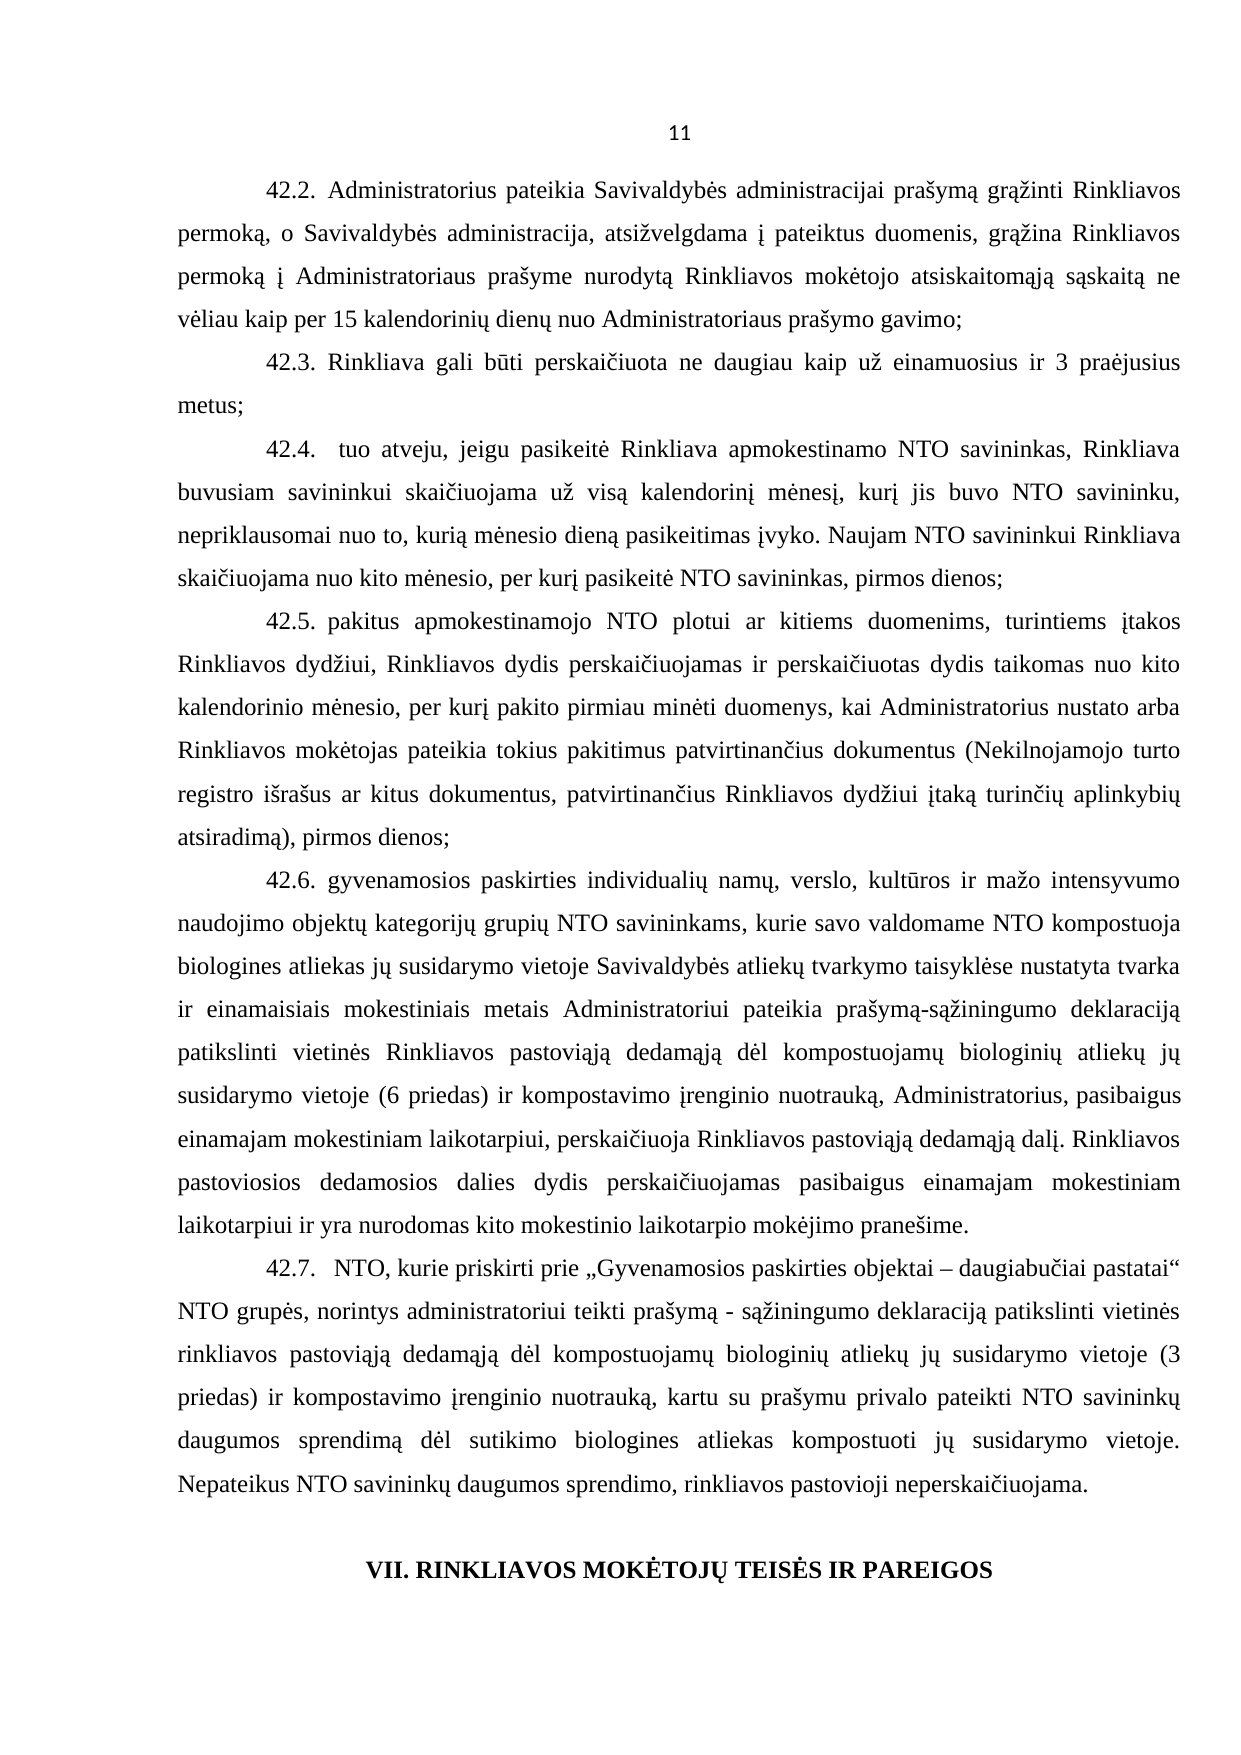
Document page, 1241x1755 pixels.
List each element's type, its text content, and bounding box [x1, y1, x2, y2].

text 42.7. NTO, kurie priskirti prie „Gyvenamosios paskirties objektai – daugiabučiai pastatai“ NTO grupės, norintys administratoriui teikti prašymą - sąžiningumo deklaraciją patikslinti vietinės rinkliavos pastoviąją dedamąją dėl kompostuojamų biologinių atliekų jų susidarymo vietoje (3 priedas) ir kompostavimo įrenginio nuotrauką, kartu su prašymu privalo pateikti NTO savininkų daugumos sprendimą dėl sutikimo biologines atliekas kompostuoti jų susidarymo vietoje. Nepateikus NTO savininkų daugumos sprendimo, rinkliavos pastovioji neperskaičiuojama. [177, 1253, 1181, 1497]
text 42.2. Administratorius pateikia Savivaldybės administracijai prašymą grąžinti Rinkliavos permoką, o Savivaldybės administracija, atsižvelgdama į pateiktus duomenis, grąžina Rinkliavos permoką į Administratoriaus prašyme nurodytą Rinkliavos mokėtojo atsiskaitomąją sąskaitą ne vėliau kaip per 15 kalendorinių dienų nuo Administratoriaus prašymo gavimo; [177, 175, 1181, 333]
text 42.5. pakitus apmokestinamojo NTO plotui ar kitiems duomenims, turintiems įtakos Rinkliavos dydžiui, Rinkliavos dydis perskaičiuojamas ir perskaičiuotas dydis taikomas nuo kito kalendorinio mėnesio, per kurį pakito pirmiau minėti duomenys, kai Administratorius nustato arba Rinkliavos mokėtojas pateikia tokius pakitimus patvirtinančius dokumentus (Nekilnojamojo turto registro išrašus ar kitus dokumentus, patvirtinančius Rinkliavos dydžiui įtaką turinčių aplinkybių atsiradimą), pirmos dienos; [177, 606, 1181, 851]
text 42.4. tuo atveju, jeigu pasikeitė Rinkliava apmokestinamo NTO savininkas, Rinkliava buvusiam savininkui skaičiuojama už visą kalendorinį mėnesį, kurį jis buvo NTO savininku, nepriklausomai nuo to, kurią mėnesio dieną pasikeitimas įvyko. Naujam NTO savininkui Rinkliava skaičiuojama nuo kito mėnesio, per kurį pasikeitė NTO savininkas, pirmos dienos; [177, 434, 1181, 592]
text 42.3. Rinkliava gali būti perskaičiuota ne daugiau kaip už einamuosius ir 3 praėjusius metus; [177, 347, 1181, 419]
text VII. RINKLIAVOS MOKĖTOJŲ TEISĖS IR PAREIGOS [177, 1555, 1181, 1584]
text 42.6. gyvenamosios paskirties individualių namų, verslo, kultūros ir mažo intensyvumo naudojimo objektų kategorijų grupių NTO savininkams, kurie savo valdomame NTO kompostuoja biologines atliekas jų susidarymo vietoje Savivaldybės atliekų tvarkymo taisyklėse nustatyta tvarka ir einamaisiais mokestiniais metais Administratoriui pateikia prašymą-sąžiningumo deklaraciją patikslinti vietinės Rinkliavos pastoviąją dedamąją dėl kompostuojamų biologinių atliekų jų susidarymo vietoje (6 priedas) ir kompostavimo įrenginio nuotrauką, Administratorius, pasibaigus einamajam mokestiniam laikotarpiui, perskaičiuoja Rinkliavos pastoviąją dedamąją dalį. Rinkliavos pastoviosios dedamosios dalies dydis perskaičiuojamas pasibaigus einamajam mokestiniam laikotarpiui ir yra nurodomas kito mokestinio laikotarpio mokėjimo pranešime. [177, 865, 1181, 1239]
